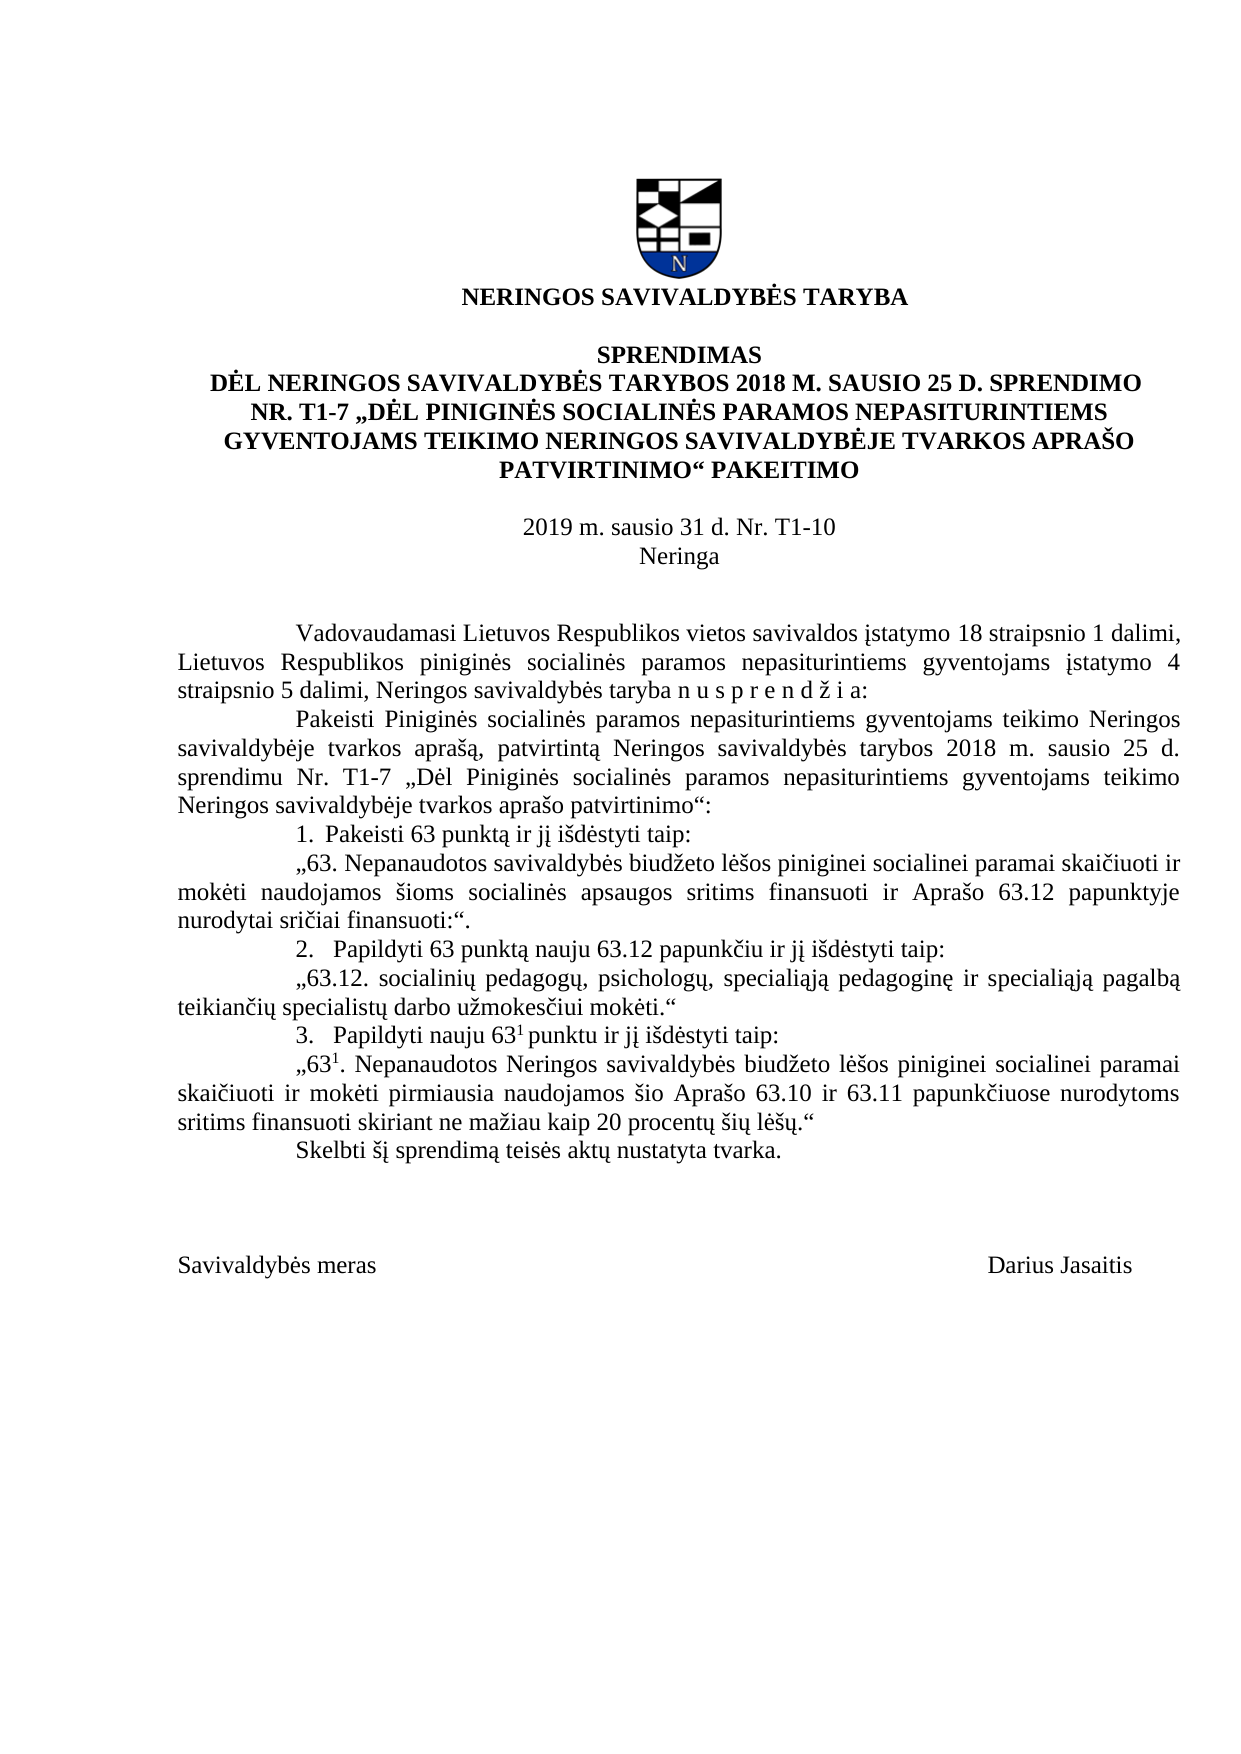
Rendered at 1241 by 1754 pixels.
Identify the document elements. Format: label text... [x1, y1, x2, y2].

text 2. Papildyti 63 punktą nauju 63.12 papunkčiu ir jį išdėstyti taip: [295, 934, 1181, 963]
text SPRENDIMAS [177, 340, 1181, 368]
text 2019 m. sausio 31 d. Nr. T1-10 [177, 512, 1181, 541]
text Vadovaudamasi Lietuvos Respublikos vietos savivaldos įstatymo 18 straipsnio 1 dalimi, Lietuvos Respublikos piniginės socialinės paramos nepasiturintiems gyventojams įstatymo 4 straipsnio 5 dalimi, Neringos savivaldybės taryba nusprendžia: [177, 618, 1181, 704]
text Savivaldybės meras Darius Jasaitis [177, 1250, 1181, 1279]
text „63. Nepanaudotos savivaldybės biudžeto lėšos piniginei socialinei paramai skaičiuoti ir mokėti naudojamos šioms socialinės apsaugos sritims finansuoti ir Aprašo 63.12 papunktyje nurodytai sričiai finansuoti:“. [177, 848, 1181, 934]
text „63.12. socialinių pedagogų, psichologų, specialiąją pedagoginę ir specialiąją pagalbą teikiančių specialistų darbo užmokesčiui mokėti.“ [177, 963, 1181, 1020]
text Skelbti šį sprendimą teisės aktų nustatyta tvarka. [177, 1135, 1181, 1164]
text nr. t1-7 „DĖL PINIGINĖS SOCIALINĖS PARAMOS NEPASITURINTIEMS GYVENTOJAMS TEIKIMO NERINGOS SAVIVALDYBĖJE TVARKOS APRAŠO PATVIRTINIMO“ PAKEITIMO [177, 397, 1181, 483]
text NERINGOS SAVIVALDYBĖS TARYBA [177, 282, 1193, 311]
text 3. Papildyti nauju 631 punktu ir jį išdėstyti taip: [295, 1020, 1181, 1049]
text 1. Pakeisti 63 punktą ir jį išdėstyti taip: [295, 819, 1181, 848]
text Pakeisti Piniginės socialinės paramos nepasiturintiems gyventojams teikimo Neringos savivaldybėje tvarkos aprašą, patvirtintą Neringos savivaldybės tarybos 2018 m. sausio 25 d. sprendimu Nr. T1-7 „Dėl Piniginės socialinės paramos nepasiturintiems gyventojams teikimo Neringos savivaldybėje tvarkos aprašo patvirtinimo“: [177, 704, 1181, 819]
text Neringa [177, 541, 1181, 570]
text DĖL Neringos SAVIVALDYBĖS TARYBOS 2018 m. SAUSIO 25 d. sprendimo [177, 368, 1181, 397]
text „631. Nepanaudotos Neringos savivaldybės biudžeto lėšos piniginei socialinei paramai skaičiuoti ir mokėti pirmiausia naudojamos šio Aprašo 63.10 ir 63.11 papunkčiuose nurodytoms sritims finansuoti skiriant ne mažiau kaip 20 procentų šių lėšų.“ [177, 1049, 1181, 1135]
